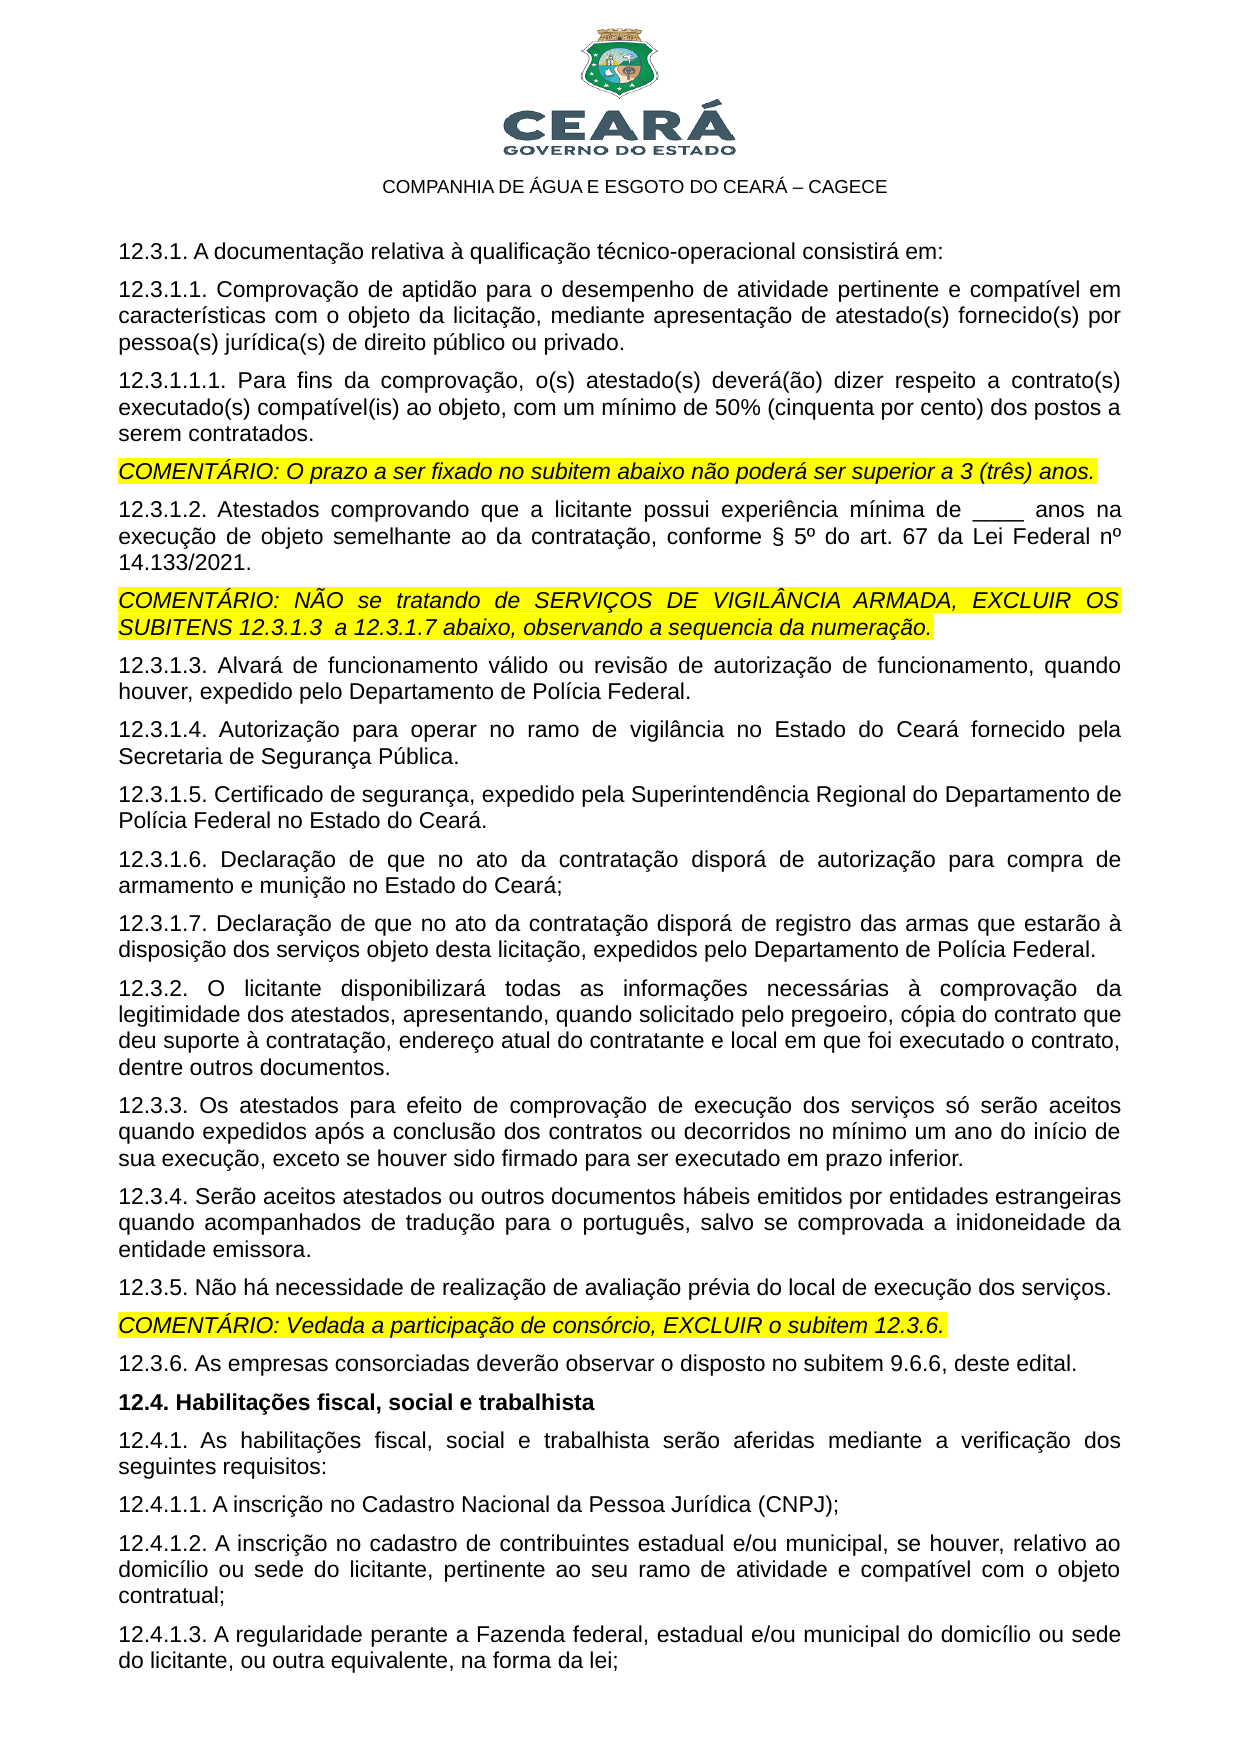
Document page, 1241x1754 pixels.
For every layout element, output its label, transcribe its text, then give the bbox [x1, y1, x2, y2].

text 12.3.1.4. Autorização para operar no ramo de vigilância no Estado do Ceará fornecido pela Secretaria de Segurança Pública. [118, 716, 1122, 769]
text 12.3.1.3. Alvará de funcionamento válido ou revisão de autorização de funcionamento, quando houver, expedido pelo Departamento de Polícia Federal. [118, 652, 1122, 704]
subtitle 12.4. Habilitações fiscal, social e trabalhista [118, 1388, 1122, 1415]
text COMENTÁRIO: Vedada a participação de consórcio, EXCLUIR o subitem 12.3.6. [118, 1312, 1122, 1338]
text 12.4.1.1. A inscrição no Cadastro Nacional da Pessoa Jurídica (CNPJ); [118, 1491, 1122, 1518]
text 12.3.3. Os atestados para efeito de comprovação de execução dos serviços só serão aceitos quando expedidos após a conclusão dos contratos ou decorridos no mínimo um ano do início de sua execução, exceto se houver sido firmado para ser executado em prazo inferior. [118, 1092, 1122, 1171]
text 12.3.1.5. Certificado de segurança, expedido pela Superintendência Regional do Departamento de Polícia Federal no Estado do Ceará. [118, 781, 1122, 834]
text 12.3.4. Serão aceitos atestados ou outros documentos hábeis emitidos por entidades estrangeiras quando acompanhados de tradução para o português, salvo se comprovada a inidoneidade da entidade emissora. [118, 1183, 1122, 1262]
text 12.3.1.2. Atestados comprovando que a licitante possui experiência mínima de ____ anos na execução de objeto semelhante ao da contratação, conforme § 5º do art. 67 da Lei Federal nº 14.133/2021. [118, 496, 1122, 575]
text 12.3.1.1.1. Para fins da comprovação, o(s) atestado(s) deverá(ão) dizer respeito a contrato(s) executado(s) compatível(is) ao objeto, com um mínimo de 50% (cinquenta por cento) dos postos a serem contratados. [118, 367, 1122, 446]
picture [482, 24, 758, 159]
text 12.3.1. A documentação relativa à qualificação técnico-operacional consistirá em: [118, 238, 1122, 264]
text 12.3.6. As empresas consorciadas deverão observar o disposto no subitem 9.6.6, deste edital. [118, 1350, 1122, 1377]
text 12.4.1.3. A regularidade perante a Fazenda federal, estadual e/ou municipal do domicílio ou sede do licitante, ou outra equivalente, na forma da lei; [118, 1621, 1122, 1673]
text 12.3.5. Não há necessidade de realização de avaliação prévia do local de execução dos serviços. [118, 1274, 1122, 1300]
text 12.3.1.7. Declaração de que no ato da contratação disporá de registro das armas que estarão à disposição dos serviços objeto desta licitação, expedidos pelo Departamento de Polícia Federal. [118, 910, 1122, 963]
text COMENTÁRIO: O prazo a ser fixado no subitem abaixo não poderá ser superior a 3 (três) anos. [118, 458, 1122, 484]
text 12.4.1. As habilitações fiscal, social e trabalhista serão aferidas mediante a verificação dos seguintes requisitos: [118, 1427, 1122, 1479]
text 12.3.2. O licitante disponibilizará todas as informações necessárias à comprovação da legitimidade dos atestados, apresentando, quando solicitado pelo pregoeiro, cópia do contrato que deu suporte à contratação, endereço atual do contratante e local em que foi executado o contrato, dentre outros documentos. [118, 975, 1122, 1080]
text 12.3.1.1. Comprovação de aptidão para o desempenho de atividade pertinente e compatível em características com o objeto da licitação, mediante apresentação de atestado(s) fornecido(s) por pessoa(s) jurídica(s) de direito público ou privado. [118, 276, 1122, 355]
text 12.4.1.2. A inscrição no cadastro de contribuintes estadual e/ou municipal, se houver, relativo ao domicílio ou sede do licitante, pertinente ao seu ramo de atividade e compatível com o objeto contratual; [118, 1529, 1122, 1609]
text 12.3.1.6. Declaração de que no ato da contratação disporá de autorização para compra de armamento e munição no Estado do Ceará; [118, 846, 1122, 898]
text COMENTÁRIO: NÃO se tratando de SERVIÇOS DE VIGILÂNCIA ARMADA, EXCLUIR OS SUBITENS 12.3.1.3 a 12.3.1.7 abaixo, observando a sequencia da numeração. [118, 587, 1122, 640]
